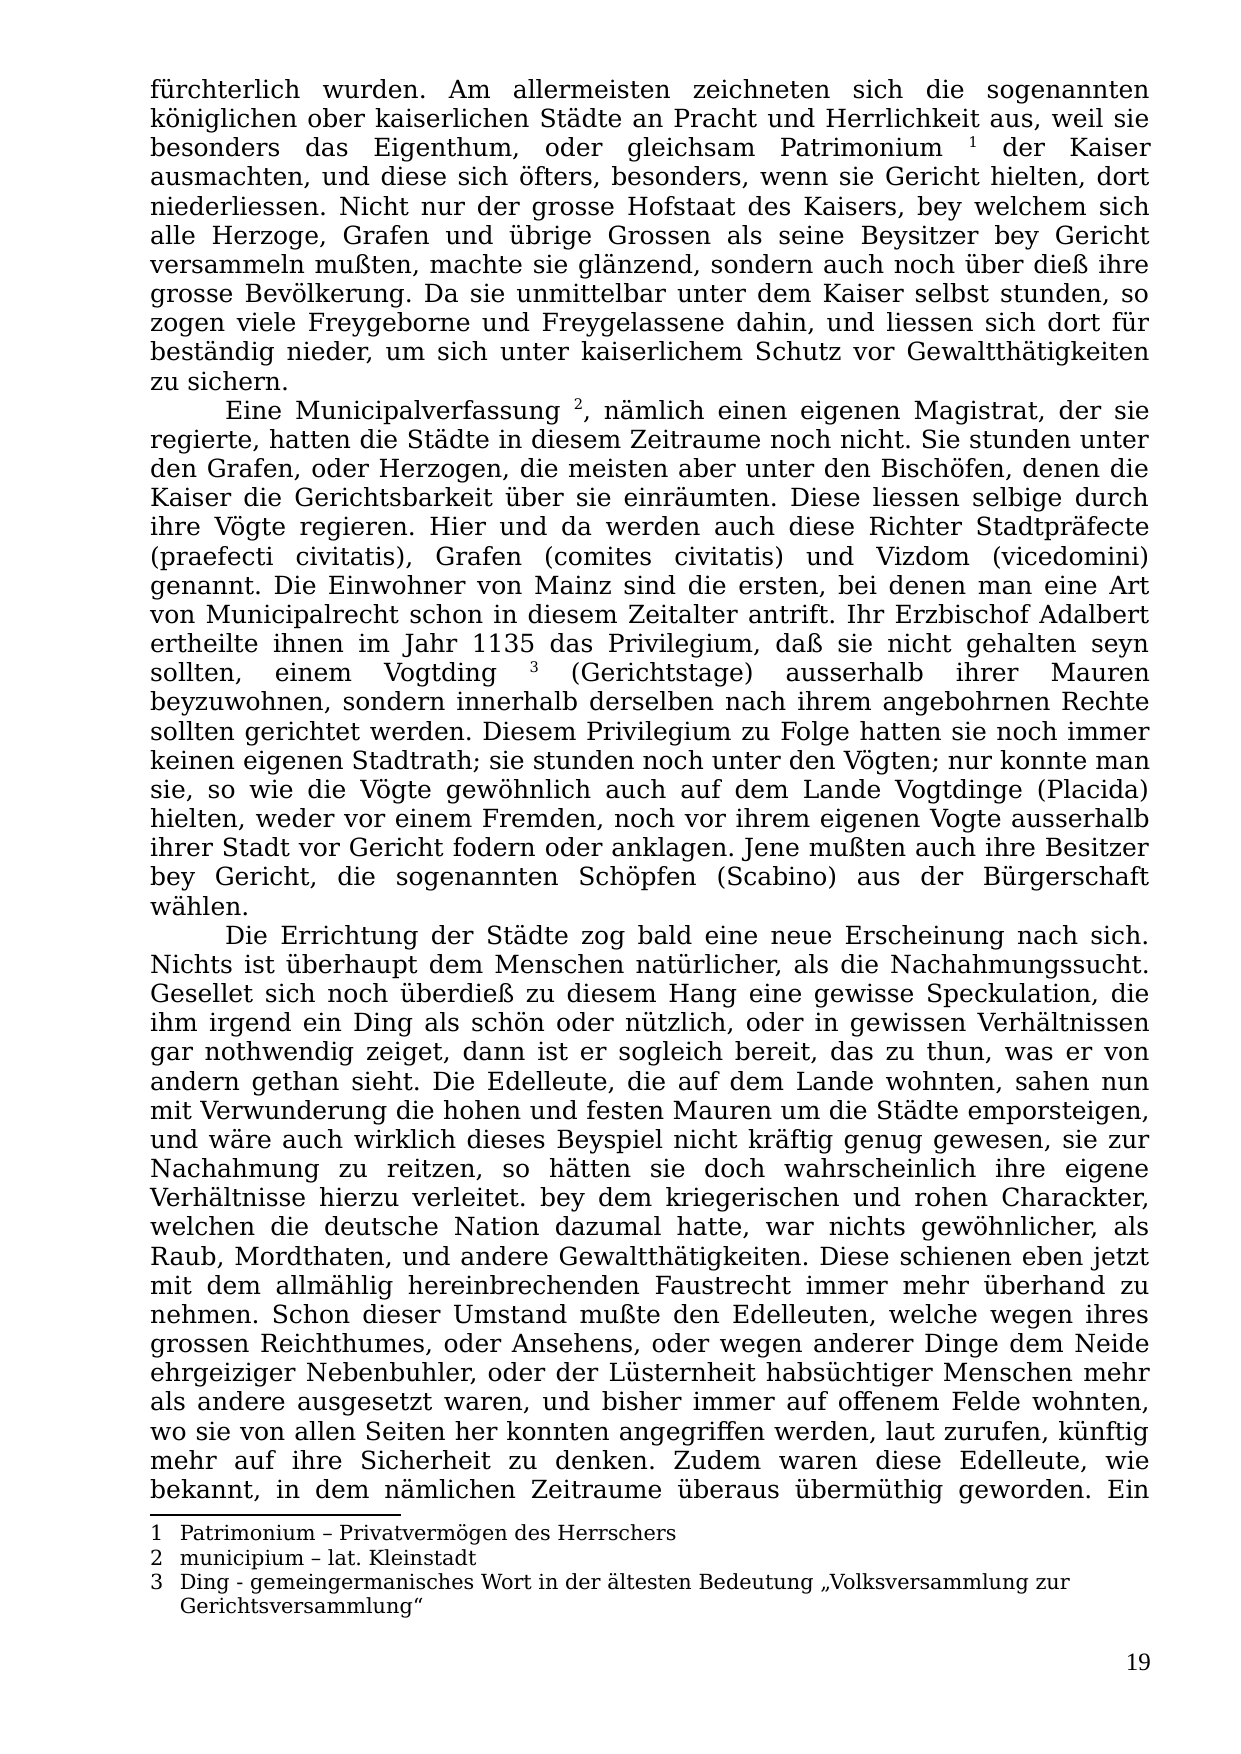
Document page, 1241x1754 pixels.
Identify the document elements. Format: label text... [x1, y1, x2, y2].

text Ding - gemeingermanisches Wort in der ältesten Bedeutung „Volksversammlung zur Gerichtsversammlung“ [150, 1570, 1151, 1618]
text Patrimonium – Privatvermögen des Herrschers [150, 1521, 1151, 1546]
text municipium – lat. Kleinstadt [150, 1546, 1151, 1570]
text fürchterlich wurden. Am allermeisten zeichneten sich die sogenannten königlichen ober kaiserlichen Städte an Pracht und Herrlichkeit aus, weil sie besonders das Eigenthum, oder gleichsam Patrimonium der Kaiser ausmachten, und diese sich öfters, besonders, wenn sie Gericht hielten, dort niederliessen. Nicht nur der grosse Hofstaat des Kaisers, bey welchem sich alle Herzoge, Grafen und übrige Grossen als seine Beysitzer bey Gericht versammeln mußten, machte sie glänzend, sondern auch noch über dieß ihre grosse Bevölkerung. Da sie unmittelbar unter dem Kaiser selbst stunden, so zogen viele Freygeborne und Freygelassene dahin, und liessen sich dort für beständig nieder, um sich unter kaiserlichem Schutz vor Gewaltthätigkeiten zu sichern. [150, 75, 1151, 396]
text Eine Municipalverfassung , nämlich einen eigenen Magistrat, der sie regierte, hatten die Städte in diesem Zeitraume noch nicht. Sie stunden unter den Grafen, oder Herzogen, die meisten aber unter den Bischöfen, denen die Kaiser die Gerichtsbarkeit über sie einräumten. Diese liessen selbige durch ihre Vögte regieren. Hier und da werden auch diese Richter Stadtpräfecte (praefecti civitatis), Grafen (comites civitatis) und Vizdom (vicedomini) genannt. Die Einwohner von Mainz sind die ersten, bei denen man eine Art von Municipalrecht schon in diesem Zeitalter antrift. Ihr Erzbischof Adalbert ertheilte ihnen im Jahr 1135 das Privilegium, daß sie nicht gehalten seyn sollten, einem Vogtding (Gerichtstage) ausserhalb ihrer Mauren beyzuwohnen, sondern innerhalb derselben nach ihrem angebohrnen Rechte sollten gerichtet werden. Diesem Privilegium zu Folge hatten sie noch immer keinen eigenen Stadtrath; sie stunden noch unter den Vögten; nur konnte man sie, so wie die Vögte gewöhnlich auch auf dem Lande Vogtdinge (Placida) hielten, weder vor einem Fremden, noch vor ihrem eigenen Vogte ausserhalb ihrer Stadt vor Gericht fodern oder anklagen. Jene mußten auch ihre Besitzer bey Gericht, die sogenannten Schöpfen (Scabino) aus der Bürgerschaft wählen. [150, 396, 1151, 921]
text Die Errichtung der Städte zog bald eine neue Erscheinung nach sich. Nichts ist überhaupt dem Menschen natürlicher, als die Nachahmungssucht. Gesellet sich noch überdieß zu diesem Hang eine gewisse Speckulation, die ihm irgend ein Ding als schön oder nützlich, oder in gewissen Verhältnissen gar nothwendig zeiget, dann ist er sogleich bereit, das zu thun, was er von andern gethan sieht. Die Edelleute, die auf dem Lande wohnten, sahen nun mit Verwunderung die hohen und festen Mauren um die Städte emporsteigen, und wäre auch wirklich dieses Beyspiel nicht kräftig genug gewesen, sie zur Nachahmung zu reitzen, so hätten sie doch wahrscheinlich ihre eigene Verhältnisse hierzu verleitet. bey dem kriegerischen und rohen Charackter, welchen die deutsche Nation dazumal hatte, war nichts gewöhnlicher, als Raub, Mordthaten, und andere Gewaltthätigkeiten. Diese schienen eben jetzt mit dem allmählig hereinbrechenden Faustrecht immer mehr überhand zu nehmen. Schon dieser Umstand mußte den Edelleuten, welche wegen ihres grossen Reichthumes, oder Ansehens, oder wegen anderer Dinge dem Neide ehrgeiziger Nebenbuhler, oder der Lüsternheit habsüchtiger Menschen mehr als andere ausgesetzt waren, und bisher immer auf offenem Felde wohnten, wo sie von allen Seiten her konnten angegriffen werden, laut zurufen, künftig mehr auf ihre Sicherheit zu denken. Zudem waren diese Edelleute, wie bekannt, in dem nämlichen Zeitraume überaus übermüthig geworden. Ein [150, 921, 1151, 1504]
